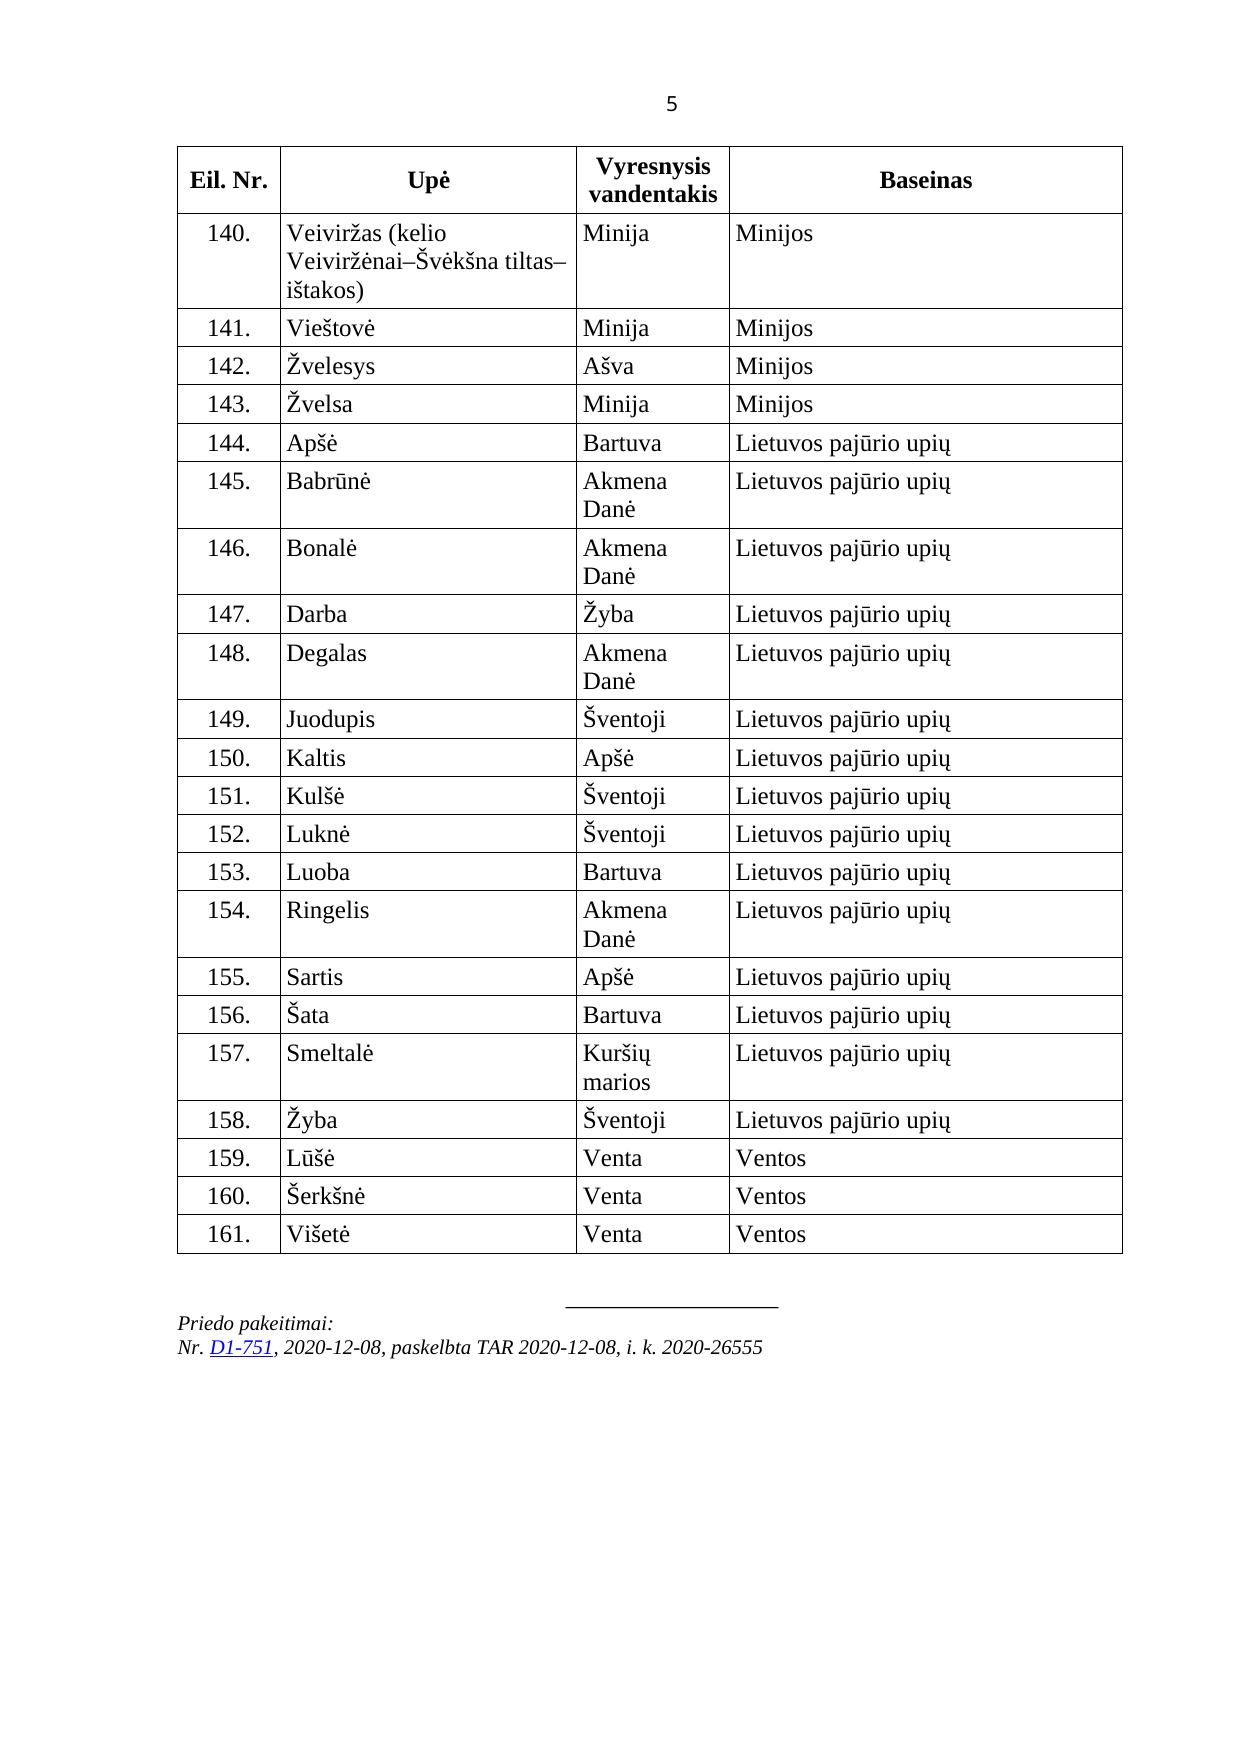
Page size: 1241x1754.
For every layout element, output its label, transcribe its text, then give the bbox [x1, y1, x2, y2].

table_cell Minijos [730, 214, 1122, 308]
table_cell Minija [577, 385, 729, 422]
table_cell Ventos [730, 1139, 1122, 1176]
table_cell Žvelsa [281, 385, 576, 422]
table_cell 153. [178, 853, 280, 890]
table_cell Lietuvos pajūrio upių [730, 529, 1122, 594]
table_cell Smeltalė [281, 1034, 576, 1100]
table_cell Sartis [281, 958, 576, 995]
table_cell Luoba [281, 853, 576, 890]
table_cell 159. [178, 1139, 280, 1176]
table_cell Akmena Danė [577, 891, 729, 957]
table_cell 151. [178, 777, 280, 814]
table_cell Lietuvos pajūrio upių [730, 815, 1122, 852]
table_cell 148. [178, 634, 280, 699]
table_cell Lietuvos pajūrio upių [730, 462, 1122, 527]
table_cell Lietuvos pajūrio upių [730, 777, 1122, 814]
table_cell Venta [577, 1215, 729, 1252]
table_cell Darba [281, 595, 576, 632]
table_cell Lietuvos pajūrio upių [730, 891, 1122, 957]
table_header Baseinas [730, 147, 1122, 212]
table_cell Višetė [281, 1215, 576, 1252]
table_cell 157. [178, 1034, 280, 1100]
table_cell 140. [178, 214, 280, 308]
table_cell Lietuvos pajūrio upių [730, 1034, 1122, 1100]
table_cell Venta [577, 1177, 729, 1214]
table_cell Akmena Danė [577, 529, 729, 594]
table_cell Lietuvos pajūrio upių [730, 1101, 1122, 1138]
table_cell 156. [178, 996, 280, 1033]
table_cell 154. [178, 891, 280, 957]
table_cell Babrūnė [281, 462, 576, 527]
table_cell Apšė [577, 958, 729, 995]
table_cell 160. [178, 1177, 280, 1214]
table_cell Lietuvos pajūrio upių [730, 595, 1122, 632]
table_cell Šerkšnė [281, 1177, 576, 1214]
table_cell Minijos [730, 385, 1122, 422]
table_cell Venta [577, 1139, 729, 1176]
table_cell Lietuvos pajūrio upių [730, 700, 1122, 737]
table_header Eil. Nr. [178, 147, 280, 212]
table_cell Minija [577, 214, 729, 308]
table_cell Žyba [281, 1101, 576, 1138]
table_cell Lūšė [281, 1139, 576, 1176]
table_cell Žvelesys [281, 347, 576, 384]
table_cell Luknė [281, 815, 576, 852]
text Priedo pakeitimai: [177, 1311, 1166, 1335]
table_cell 144. [178, 424, 280, 461]
table_cell Kulšė [281, 777, 576, 814]
table_cell 141. [178, 309, 280, 346]
table_cell Šata [281, 996, 576, 1033]
table_cell Akmena Danė [577, 634, 729, 699]
table_cell Minija [577, 309, 729, 346]
table_cell Ašva [577, 347, 729, 384]
table_cell Kaltis [281, 739, 576, 776]
table_cell Degalas [281, 634, 576, 699]
table_cell Apšė [281, 424, 576, 461]
table_cell 152. [178, 815, 280, 852]
table_cell Šventoji [577, 815, 729, 852]
table_cell Bartuva [577, 853, 729, 890]
table_cell 142. [178, 347, 280, 384]
table_cell Minijos [730, 309, 1122, 346]
table_cell Šventoji [577, 700, 729, 737]
table_cell Kuršių marios [577, 1034, 729, 1100]
table_cell 147. [178, 595, 280, 632]
table_cell 150. [178, 739, 280, 776]
table_cell 145. [178, 462, 280, 527]
text Nr. D1-751, 2020-12-08, paskelbta TAR 2020-12-08, i. k. 2020-26555 [177, 1335, 1166, 1359]
table_cell Juodupis [281, 700, 576, 737]
text _________________ [177, 1282, 1166, 1311]
table_cell 158. [178, 1101, 280, 1138]
table_cell Minijos [730, 347, 1122, 384]
table_cell Šventoji [577, 1101, 729, 1138]
table_cell Bartuva [577, 424, 729, 461]
table_header Vyresnysis vandentakis [577, 147, 729, 212]
table_cell Veiviržas (kelio Veiviržėnai–Švėkšna tiltas–ištakos) [281, 214, 576, 308]
table_cell Ventos [730, 1177, 1122, 1214]
table_cell Akmena Danė [577, 462, 729, 527]
table_cell Šventoji [577, 777, 729, 814]
table_cell Vieštovė [281, 309, 576, 346]
table_cell Bonalė [281, 529, 576, 594]
table_cell 146. [178, 529, 280, 594]
table_cell 149. [178, 700, 280, 737]
table_cell Lietuvos pajūrio upių [730, 634, 1122, 699]
table_cell Lietuvos pajūrio upių [730, 958, 1122, 995]
table_cell Lietuvos pajūrio upių [730, 424, 1122, 461]
table_cell Lietuvos pajūrio upių [730, 853, 1122, 890]
table_cell Bartuva [577, 996, 729, 1033]
table_cell 161. [178, 1215, 280, 1252]
table_header Upė [281, 147, 576, 212]
table_cell Apšė [577, 739, 729, 776]
table_cell 143. [178, 385, 280, 422]
table_cell Žyba [577, 595, 729, 632]
table_cell 155. [178, 958, 280, 995]
table_cell Lietuvos pajūrio upių [730, 739, 1122, 776]
table_cell Ventos [730, 1215, 1122, 1252]
table_cell Ringelis [281, 891, 576, 957]
table_cell Lietuvos pajūrio upių [730, 996, 1122, 1033]
